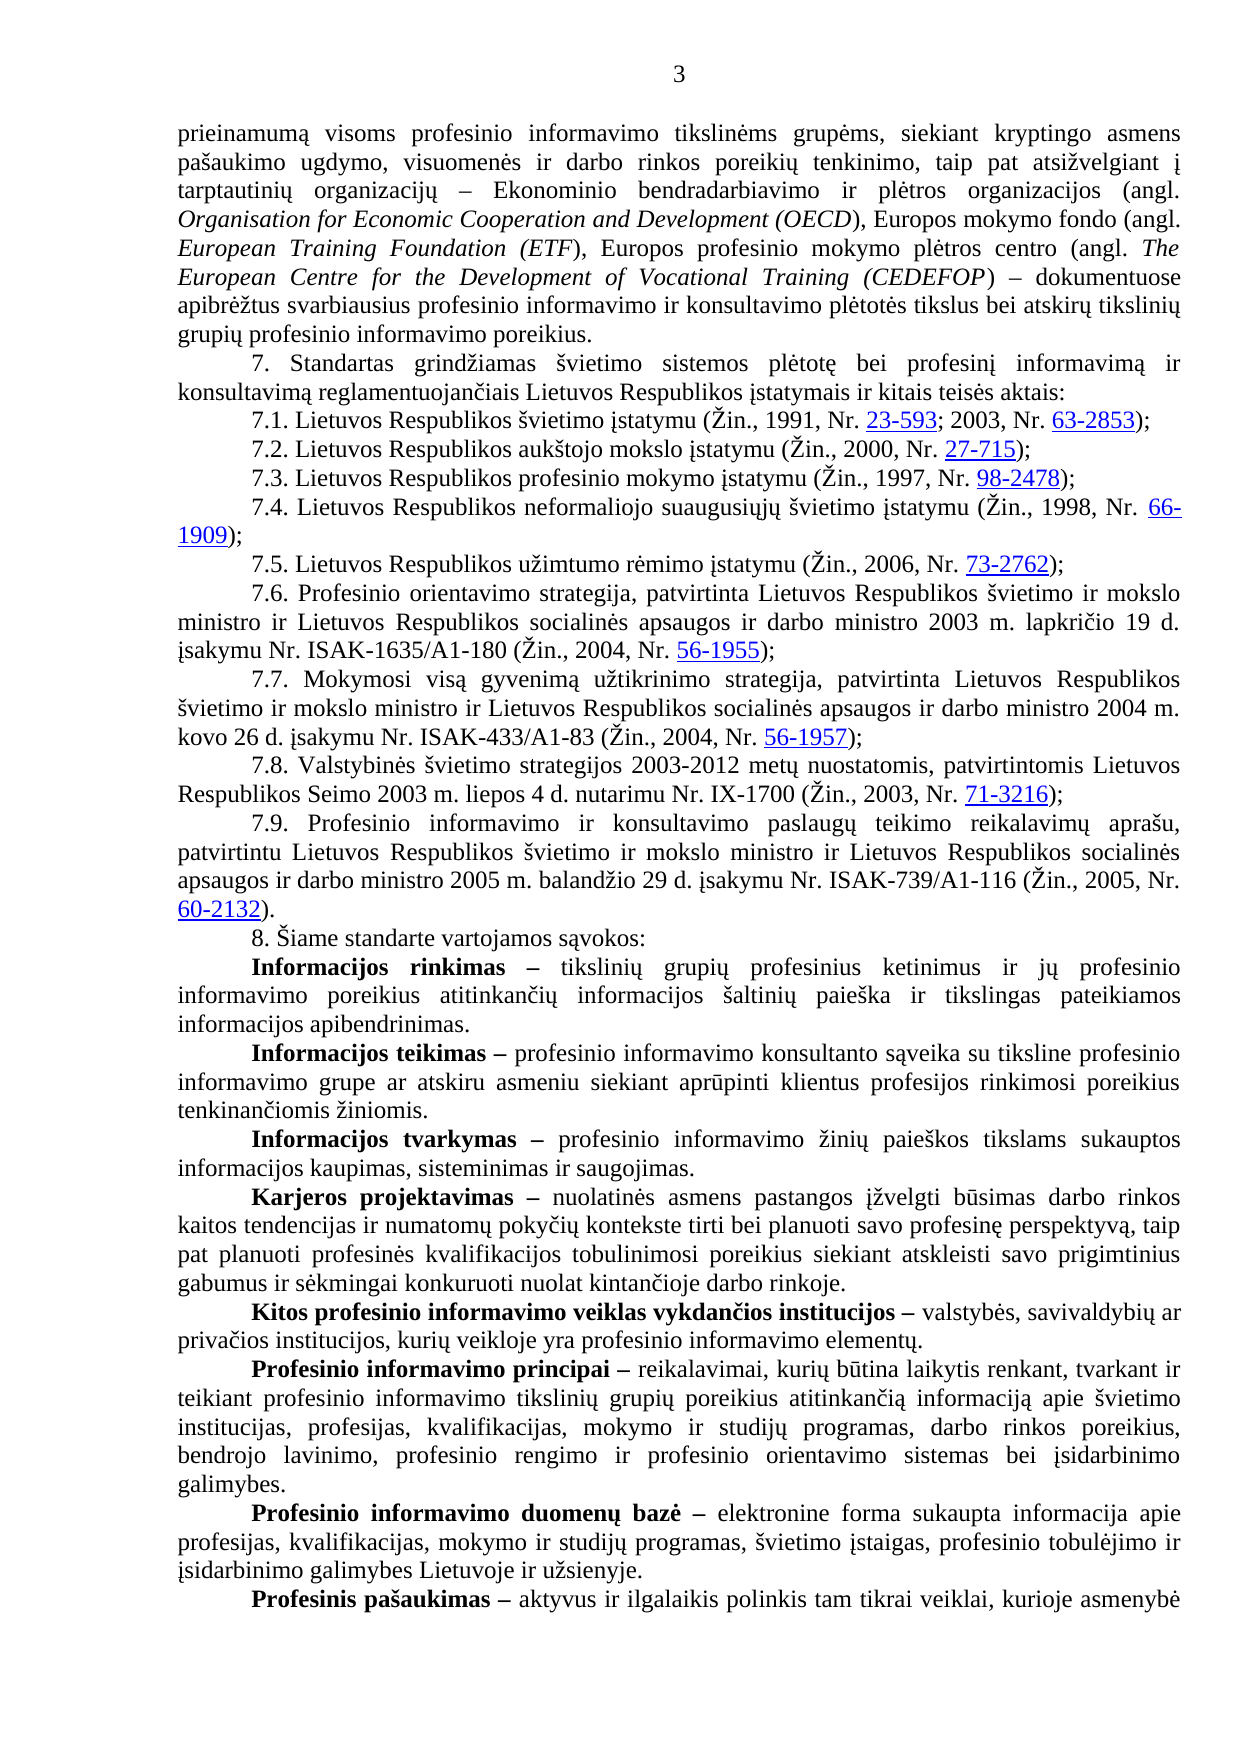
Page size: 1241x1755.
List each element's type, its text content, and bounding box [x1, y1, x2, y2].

text Profesinio informavimo principai – reikalavimai, kurių būtina laikytis renkant, tvarkant ir teikiant profesinio informavimo tikslinių grupių poreikius atitinkančią informaciją apie švietimo institucijas, profesijas, kvalifikacijas, mokymo ir studijų programas, darbo rinkos poreikius, bendrojo lavinimo, profesinio rengimo ir profesinio orientavimo sistemas bei įsidarbinimo galimybes. [177, 1354, 1181, 1498]
text 7.3. Lietuvos Respublikos profesinio mokymo įstatymu (Žin., 1997, Nr. 98-2478); [177, 463, 1181, 492]
text 7. Standartas grindžiamas švietimo sistemos plėtotę bei profesinį informavimą ir konsultavimą reglamentuojančiais Lietuvos Respublikos įstatymais ir kitais teisės aktais: [177, 348, 1181, 406]
text 8. Šiame standarte vartojamos sąvokos: [177, 923, 1181, 952]
text Profesinis pašaukimas – aktyvus ir ilgalaikis polinkis tam tikrai veiklai, kurioje asmenybė [177, 1584, 1181, 1613]
text Informacijos rinkimas – tikslinių grupių profesinius ketinimus ir jų profesinio informavimo poreikius atitinkančių informacijos šaltinių paieška ir tikslingas pateikiamos informacijos apibendrinimas. [177, 952, 1181, 1038]
text Karjeros projektavimas – nuolatinės asmens pastangos įžvelgti būsimas darbo rinkos kaitos tendencijas ir numatomų pokyčių kontekste tirti bei planuoti savo profesinę perspektyvą, taip pat planuoti profesinės kvalifikacijos tobulinimosi poreikius siekiant atskleisti savo prigimtinius gabumus ir sėkmingai konkuruoti nuolat kintančioje darbo rinkoje. [177, 1182, 1181, 1297]
text 7.1. Lietuvos Respublikos švietimo įstatymu (Žin., 1991, Nr. 23-593; 2003, Nr. 63-2853); [177, 406, 1181, 434]
text 7.6. Profesinio orientavimo strategija, patvirtinta Lietuvos Respublikos švietimo ir mokslo ministro ir Lietuvos Respublikos socialinės apsaugos ir darbo ministro 2003 m. lapkričio 19 d. įsakymu Nr. ISAK-1635/A1-180 (Žin., 2004, Nr. 56-1955); [177, 578, 1181, 664]
text 7.2. Lietuvos Respublikos aukštojo mokslo įstatymu (Žin., 2000, Nr. 27-715); [177, 434, 1181, 463]
text prieinamumą visoms profesinio informavimo tikslinėms grupėms, siekiant kryptingo asmens pašaukimo ugdymo, visuomenės ir darbo rinkos poreikių tenkinimo, taip pat atsižvelgiant į tarptautinių organizacijų – Ekonominio bendradarbiavimo ir plėtros organizacijos (angl. Organisation for Economic Cooperation and Development (OECD), Europos mokymo fondo (angl. European Training Foundation (ETF), Europos profesinio mokymo plėtros centro (angl. The European Centre for the Development of Vocational Training (CEDEFOP) – dokumentuose apibrėžtus svarbiausius profesinio informavimo ir konsultavimo plėtotės tikslus bei atskirų tikslinių grupių profesinio informavimo poreikius. [177, 118, 1181, 348]
text 7.8. Valstybinės švietimo strategijos 2003-2012 metų nuostatomis, patvirtintomis Lietuvos Respublikos Seimo 2003 m. liepos 4 d. nutarimu Nr. IX-1700 (Žin., 2003, Nr. 71-3216); [177, 751, 1181, 808]
text 7.4. Lietuvos Respublikos neformaliojo suaugusiųjų švietimo įstatymu (Žin., 1998, Nr. 66-1909); [177, 492, 1181, 549]
text Informacijos tvarkymas – profesinio informavimo žinių paieškos tikslams sukauptos informacijos kaupimas, sisteminimas ir saugojimas. [177, 1124, 1181, 1182]
text Informacijos teikimas – profesinio informavimo konsultanto sąveika su tiksline profesinio informavimo grupe ar atskiru asmeniu siekiant aprūpinti klientus profesijos rinkimosi poreikius tenkinančiomis žiniomis. [177, 1038, 1181, 1124]
text 7.9. Profesinio informavimo ir konsultavimo paslaugų teikimo reikalavimų aprašu, patvirtintu Lietuvos Respublikos švietimo ir mokslo ministro ir Lietuvos Respublikos socialinės apsaugos ir darbo ministro 2005 m. balandžio 29 d. įsakymu Nr. ISAK-739/A1-116 (Žin., 2005, Nr. 60-2132). [177, 808, 1181, 923]
text 7.5. Lietuvos Respublikos užimtumo rėmimo įstatymu (Žin., 2006, Nr. 73-2762); [177, 549, 1181, 578]
text 7.7. Mokymosi visą gyvenimą užtikrinimo strategija, patvirtinta Lietuvos Respublikos švietimo ir mokslo ministro ir Lietuvos Respublikos socialinės apsaugos ir darbo ministro 2004 m. kovo 26 d. įsakymu Nr. ISAK-433/A1-83 (Žin., 2004, Nr. 56-1957); [177, 664, 1181, 751]
text Profesinio informavimo duomenų bazė – elektronine forma sukaupta informacija apie profesijas, kvalifikacijas, mokymo ir studijų programas, švietimo įstaigas, profesinio tobulėjimo ir įsidarbinimo galimybes Lietuvoje ir užsienyje. [177, 1498, 1181, 1584]
text Kitos profesinio informavimo veiklas vykdančios institucijos – valstybės, savivaldybių ar privačios institucijos, kurių veikloje yra profesinio informavimo elementų. [177, 1297, 1181, 1354]
